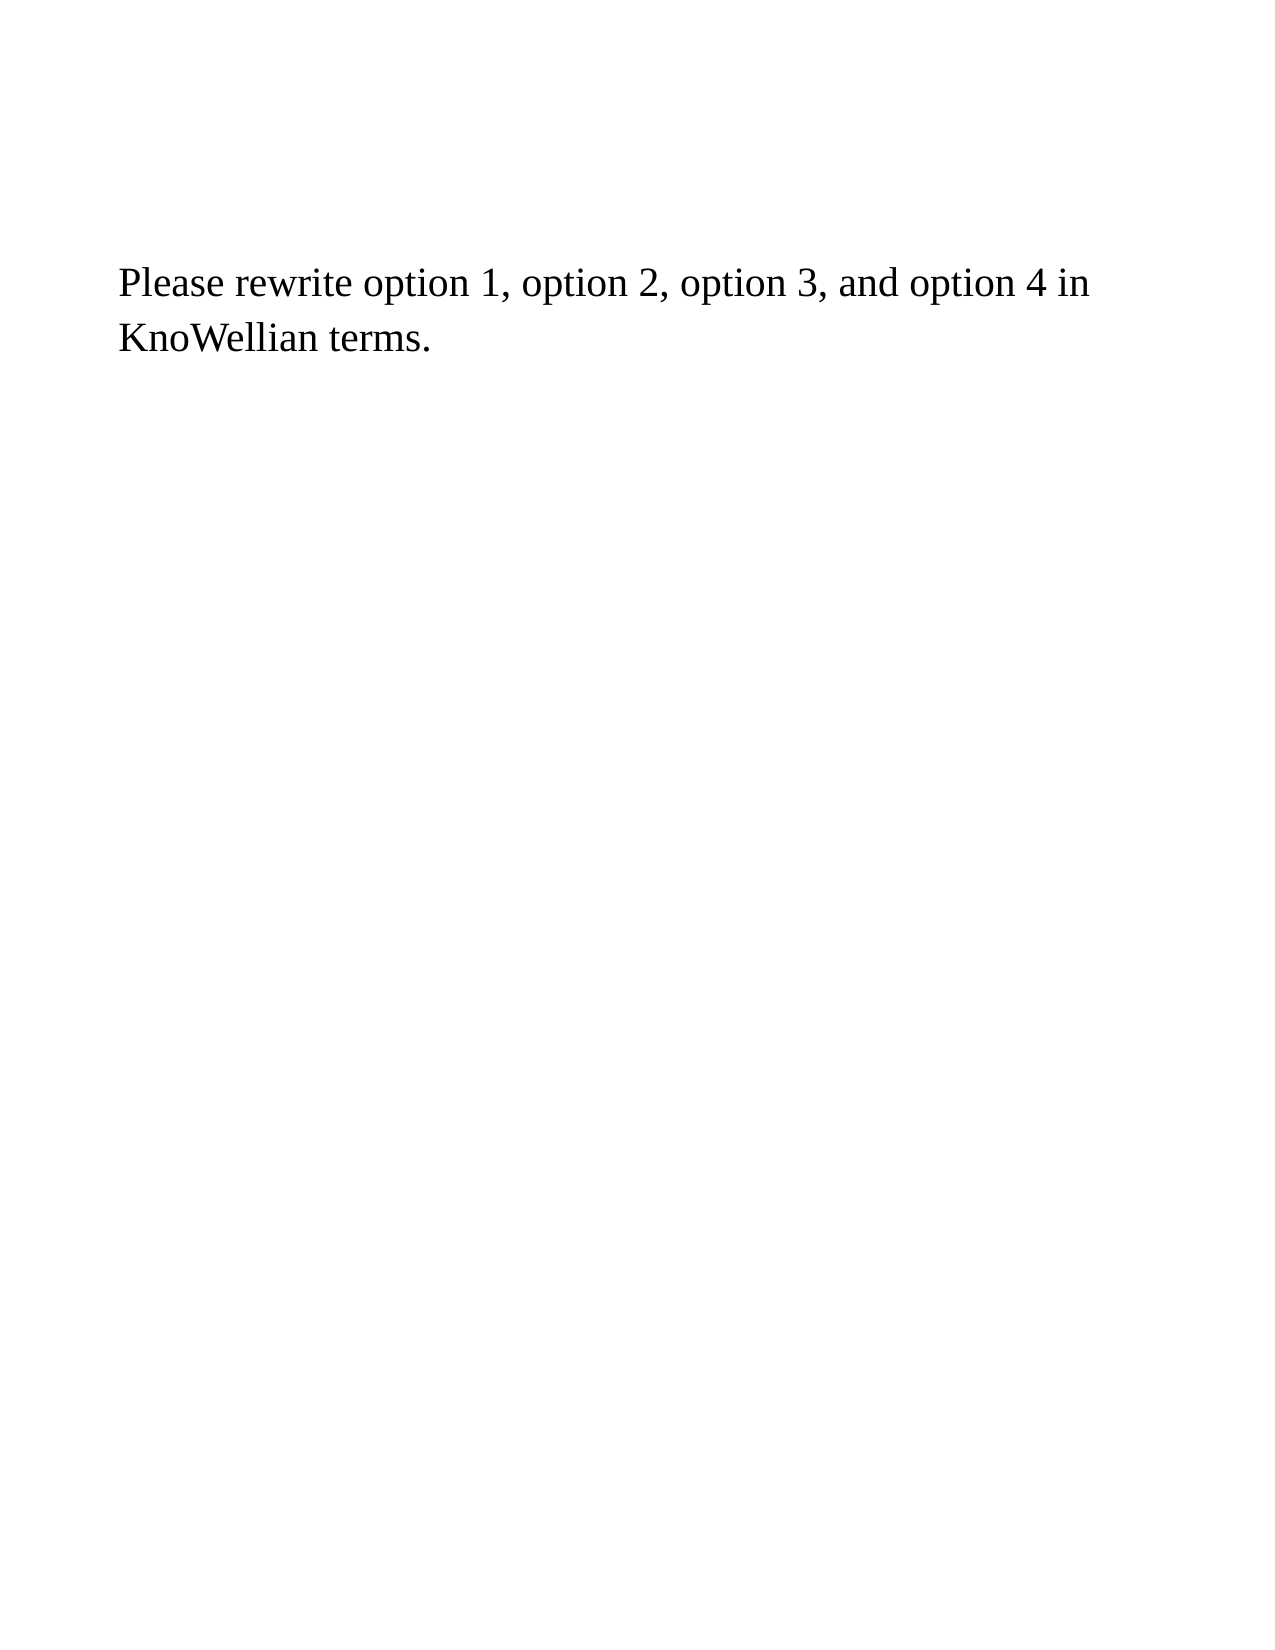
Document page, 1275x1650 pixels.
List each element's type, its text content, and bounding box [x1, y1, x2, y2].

text Please rewrite option 1, option 2, option 3, and option 4 in KnoWellian terms. [118, 257, 1157, 361]
